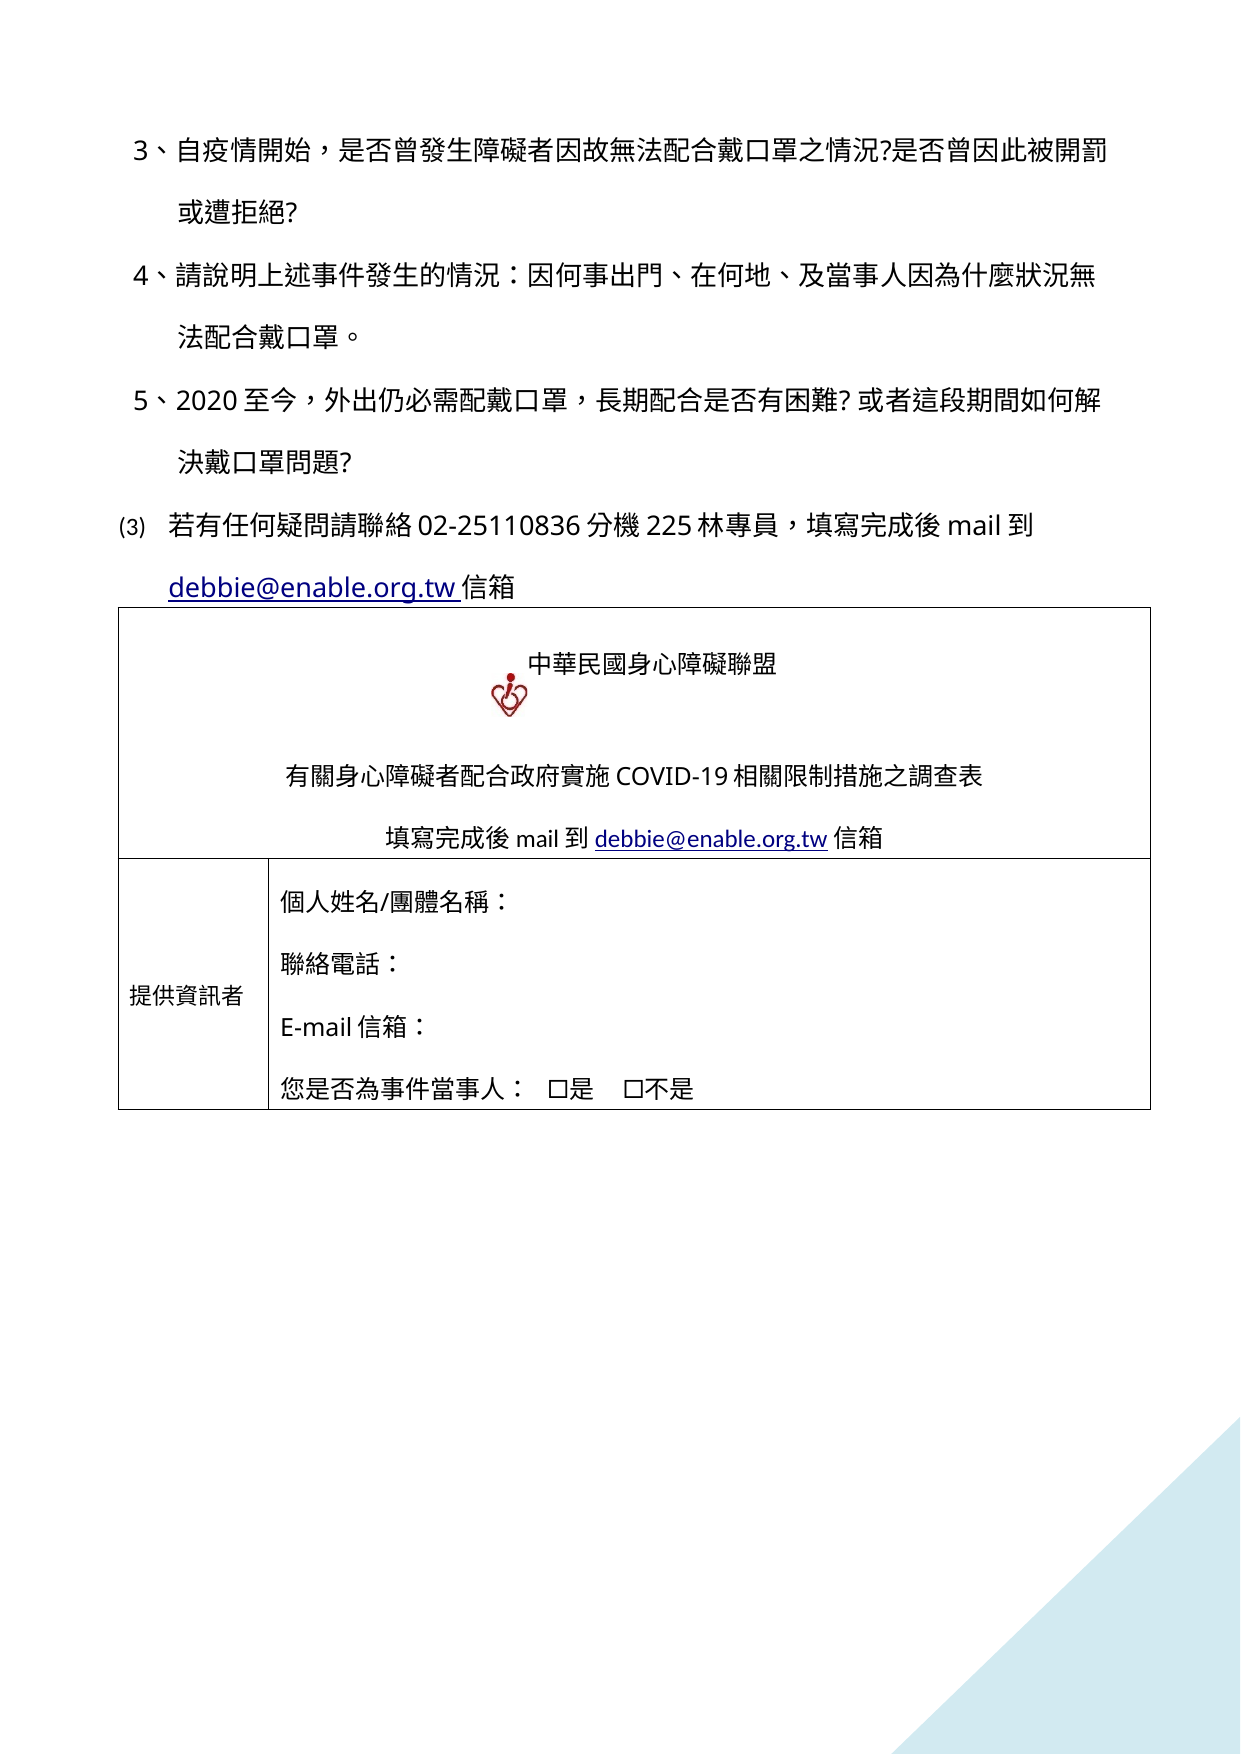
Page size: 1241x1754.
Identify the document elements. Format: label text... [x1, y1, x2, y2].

table_cell 提供資訊者 [119, 859, 268, 1109]
text 4、請說明上述事件發生的情況：因何事出門、在何地、及當事人因為什麼狀況無法配合戴口罩。 [133, 232, 1122, 357]
table_header 中華民國身心障礙聯盟 有關身心障礙者配合政府實施COVID-19相關限制措施之調查表 填寫完成後mail到 debbie@enable.org.tw 信箱 [119, 608, 1150, 858]
text 5、2020至今，外出仍必需配戴口罩，長期配合是否有困難? 或者這段期間如何解決戴口罩問題? [133, 357, 1122, 482]
list 若有任何疑問請聯絡02-25110836分機225林專員，填寫完成後mail到debbie@enable.org.tw信箱 [118, 482, 1122, 607]
table_cell 個人姓名/團體名稱： 聯絡電話： E-mail信箱： 您是否為事件當事人： 是 不是 [269, 859, 1150, 1109]
text 3、自疫情開始，是否曾發生障礙者因故無法配合戴口罩之情況?是否曾因此被開罰或遭拒絕? [133, 107, 1122, 232]
